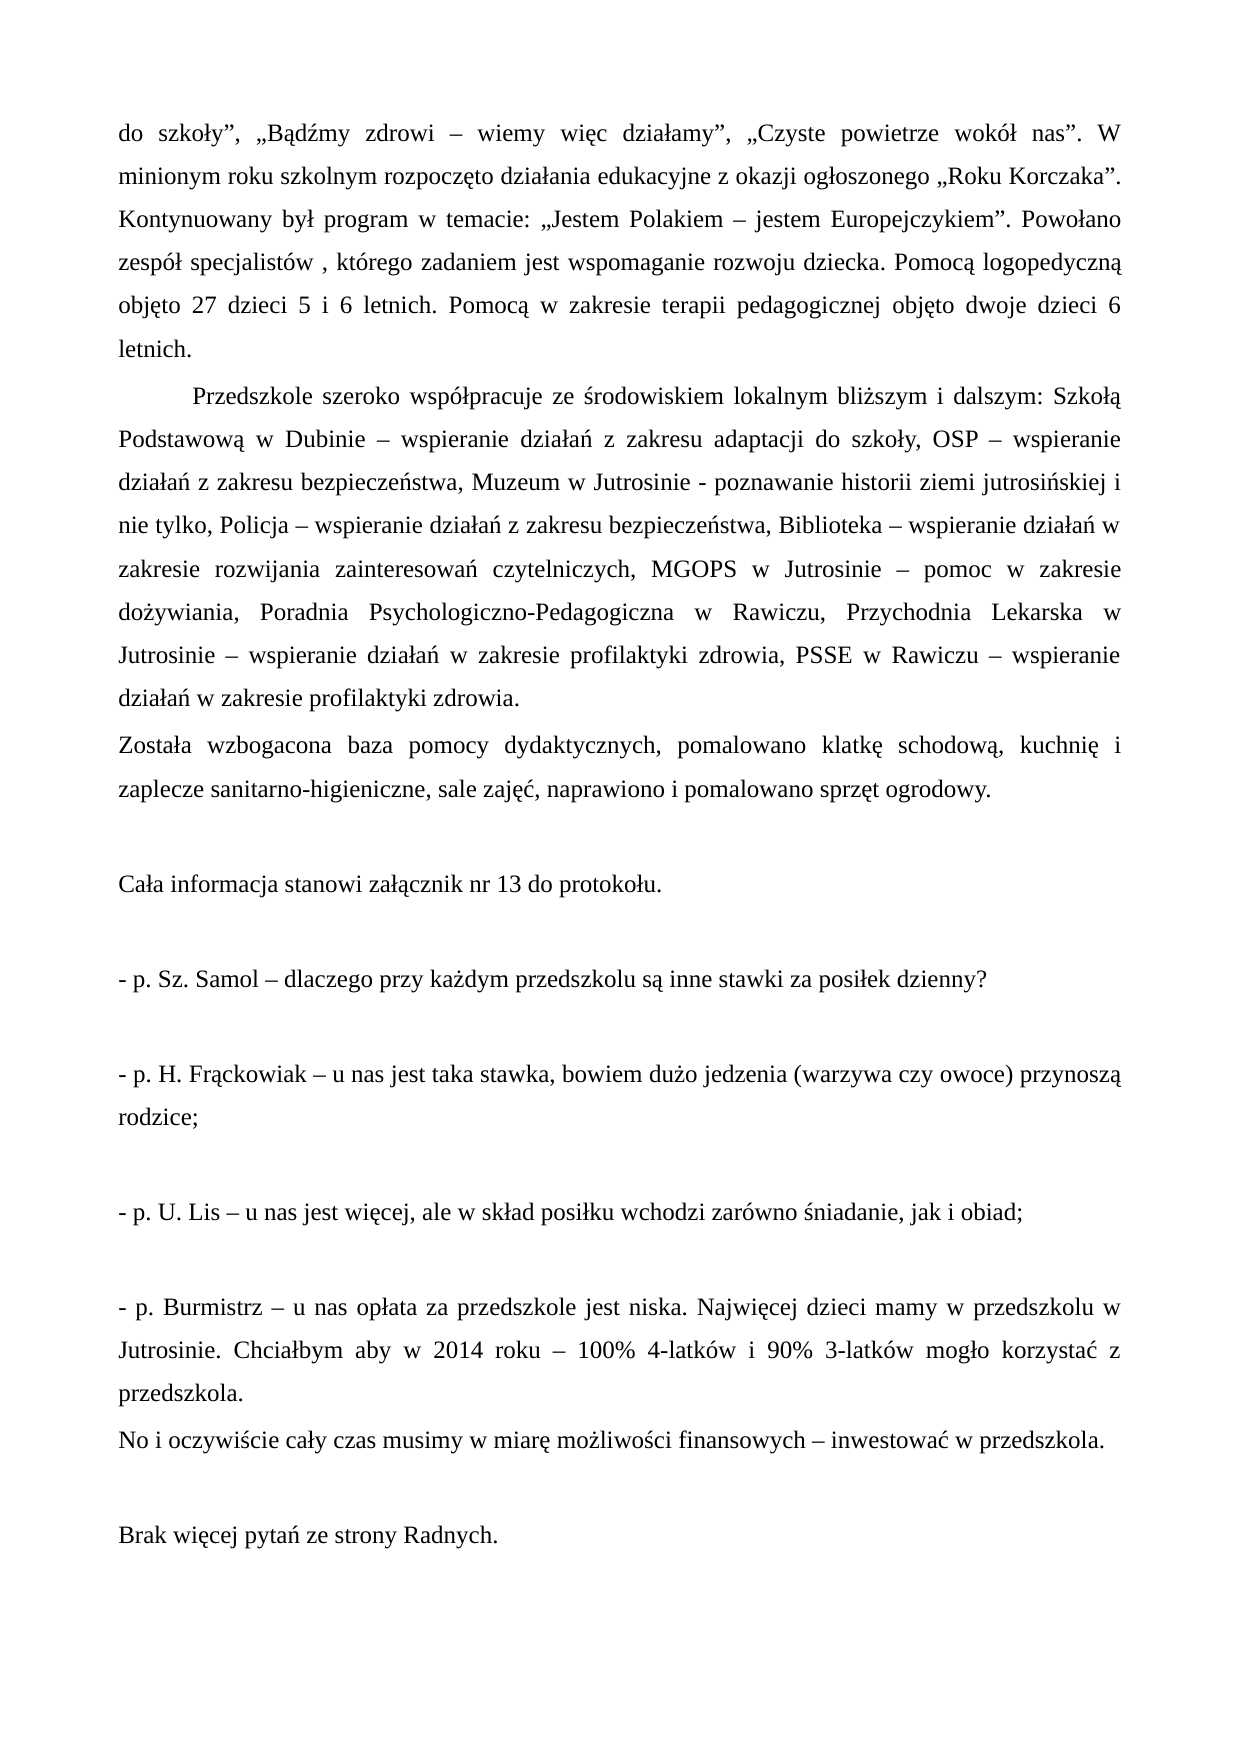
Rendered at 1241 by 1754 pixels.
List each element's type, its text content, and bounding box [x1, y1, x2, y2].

text Cała informacja stanowi załącznik nr 13 do protokołu. [118, 869, 1122, 897]
text do szkoły”, „Bądźmy zdrowi – wiemy więc działamy”, „Czyste powietrze wokół nas”. W minionym roku szkolnym rozpoczęto działania edukacyjne z okazji ogłoszonego „Roku Korczaka”. Kontynuowany był program w temacie: „Jestem Polakiem – jestem Europejczykiem”. Powołano zespół specjalistów , którego zadaniem jest wspomaganie rozwoju dziecka. Pomocą logopedyczną objęto 27 dzieci 5 i 6 letnich. Pomocą w zakresie terapii pedagogicznej objęto dwoje dzieci 6 letnich. [118, 118, 1122, 362]
text Przedszkole szeroko współpracuje ze środowiskiem lokalnym bliższym i dalszym: Szkołą Podstawową w Dubinie – wspieranie działań z zakresu adaptacji do szkoły, OSP – wspieranie działań z zakresu bezpieczeństwa, Muzeum w Jutrosinie - poznawanie historii ziemi jutrosińskiej i nie tylko, Policja – wspieranie działań z zakresu bezpieczeństwa, Biblioteka – wspieranie działań w zakresie rozwijania zainteresowań czytelniczych, MGOPS w Jutrosinie – pomoc w zakresie dożywiania, Poradnia Psychologiczno-Pedagogiczna w Rawiczu, Przychodnia Lekarska w Jutrosinie – wspieranie działań w zakresie profilaktyki zdrowia, PSSE w Rawiczu – wspieranie działań w zakresie profilaktyki zdrowia. [118, 381, 1122, 712]
text - p. Sz. Samol – dlaczego przy każdym przedszkolu są inne stawki za posiłek dzienny? [118, 964, 1122, 992]
text Brak więcej pytań ze strony Radnych. [118, 1521, 1122, 1549]
text No i oczywiście cały czas musimy w miarę możliwości finansowych – inwestować w przedszkola. [118, 1426, 1122, 1454]
text - p. Burmistrz – u nas opłata za przedszkole jest niska. Najwięcej dzieci mamy w przedszkolu w Jutrosinie. Chciałbym aby w 2014 roku – 100% 4-latków i 90% 3-latków mogło korzystać z przedszkola. [118, 1292, 1122, 1407]
text - p. H. Frąckowiak – u nas jest taka stawka, bowiem dużo jedzenia (warzywa czy owoce) przynoszą rodzice; [118, 1059, 1122, 1131]
text - p. U. Lis – u nas jest więcej, ale w skład posiłku wchodzi zarówno śniadanie, jak i obiad; [118, 1197, 1122, 1226]
text Została wzbogacona baza pomocy dydaktycznych, pomalowano klatkę schodową, kuchnię i zaplecze sanitarno-higieniczne, sale zajęć, naprawiono i pomalowano sprzęt ogrodowy. [118, 731, 1122, 802]
